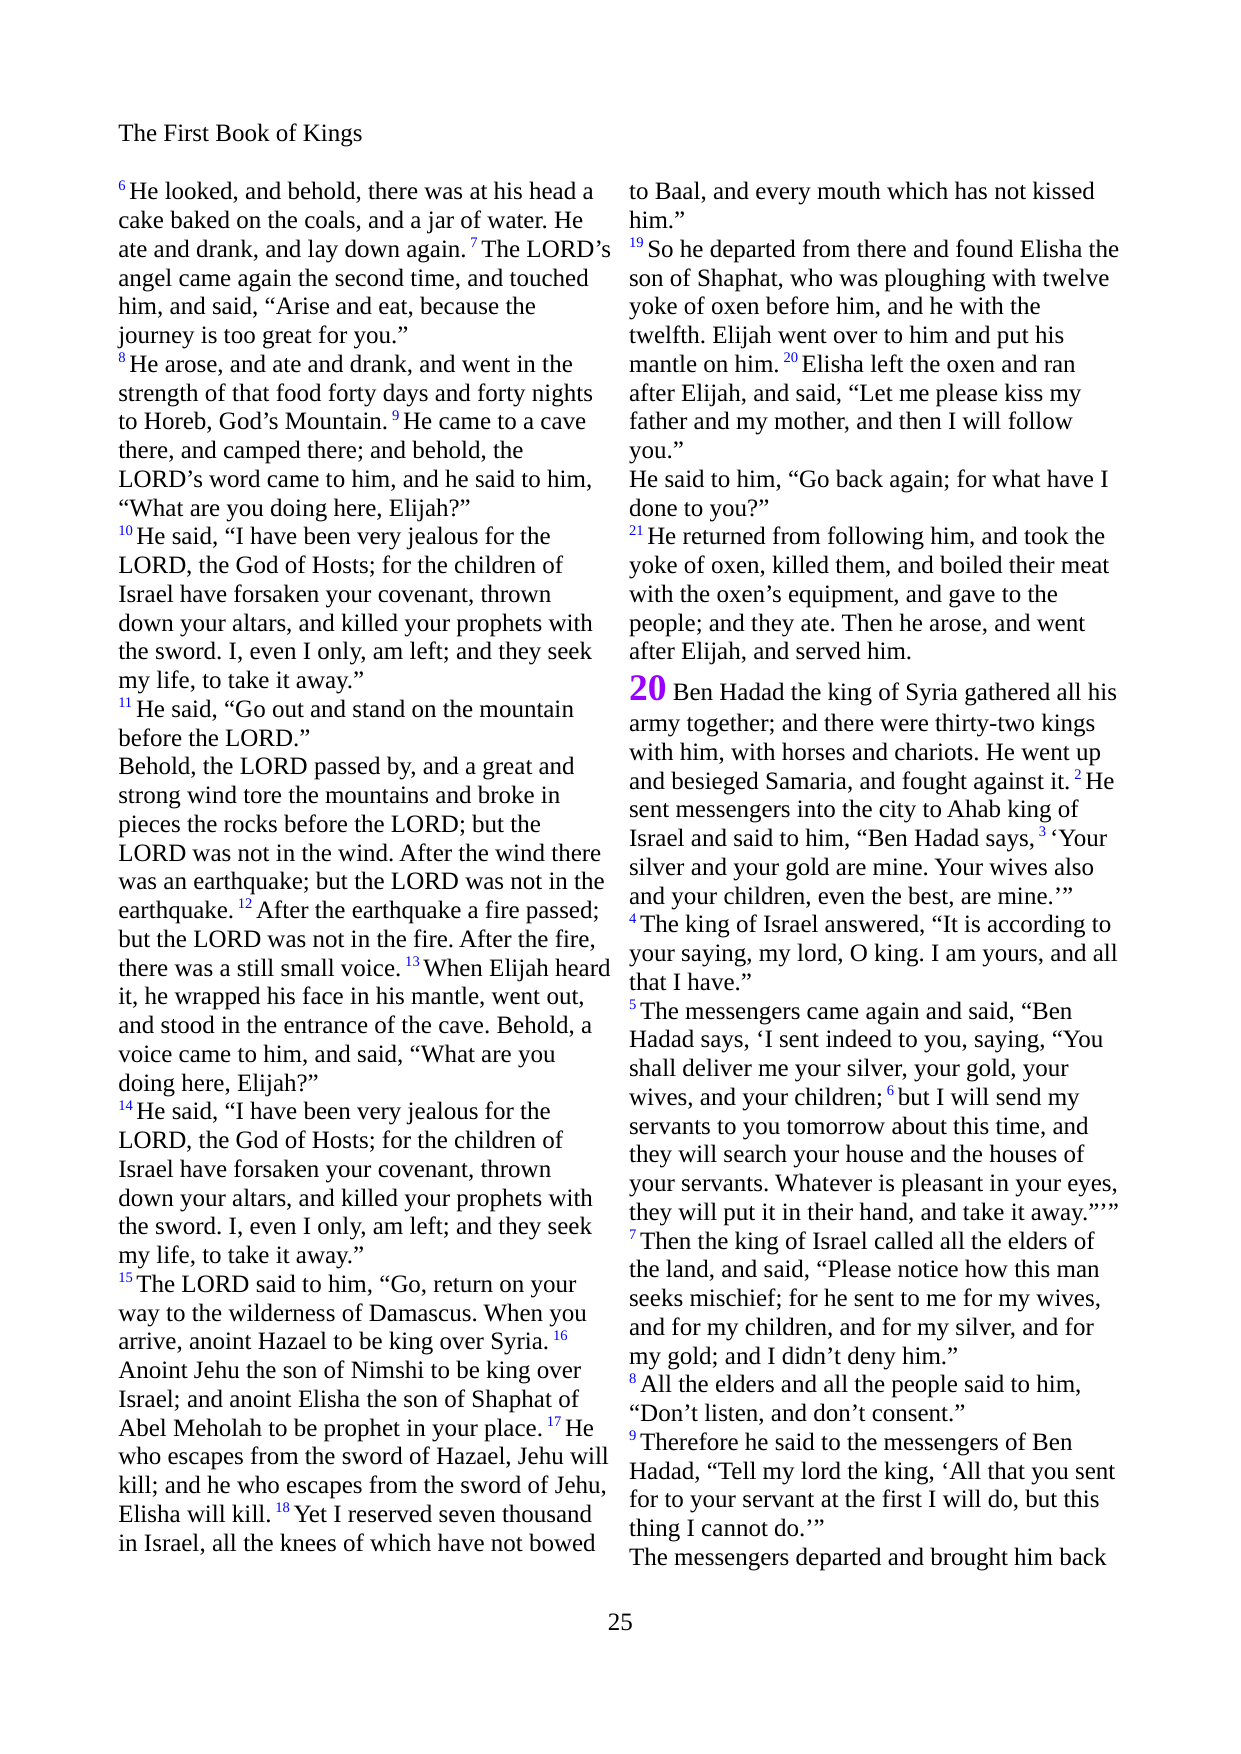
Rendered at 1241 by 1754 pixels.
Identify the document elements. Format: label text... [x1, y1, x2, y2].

text 11 He said, “Go out and stand on the mountain before the LORD.” [118, 694, 611, 751]
text 9 Therefore he said to the messengers of Ben Hadad, “Tell my lord the king, ‘All that you sent for to your servant at the first I will do, but this thing I cannot do.’” [629, 1427, 1122, 1542]
text 10 He said, “I have been very jealous for the LORD, the God of Hosts; for the children of Israel have forsaken your covenant, thrown down your altars, and killed your prophets with the sword. I, even I only, am left; and they seek my life, to take it away.” [118, 521, 611, 694]
text He said to him, “Go back again; for what have I done to you?” [629, 464, 1122, 521]
text 20 Ben Hadad the king of Syria gathered all his army together; and there were thirty-two kings with him, with horses and chariots. He went up and besieged Samaria, and fought against it. 2 He sent messengers into the city to Ahab king of Israel and said to him, “Ben Hadad says, 3 ‘Your silver and your gold are mine. Your wives also and your children, even the best, are mine.’” [629, 665, 1122, 909]
text 19 So he departed from there and found Elisha the son of Shaphat, who was ploughing with twelve yoke of oxen before him, and he with the twelfth. Elijah went over to him and put his mantle on him. 20 Elisha left the oxen and ran after Elijah, and said, “Let me please kiss my father and my mother, and then I will follow you.” [629, 234, 1122, 464]
text 6 He looked, and behold, there was at his head a cake baked on the coals, and a jar of water. He ate and drank, and lay down again. 7 The LORD’s angel came again the second time, and touched him, and said, “Arise and eat, because the journey is too great for you.” [118, 176, 611, 349]
text 15 The LORD said to him, “Go, return on your way to the wilderness of Damascus. When you arrive, anoint Hazael to be king over Syria. 16 Anoint Jehu the son of Nimshi to be king over Israel; and anoint Elisha the son of Shaphat of Abel Meholah to be prophet in your place. 17 He who escapes from the sword of Hazael, Jehu will kill; and he who escapes from the sword of Jehu, Elisha will kill. 18 Yet I reserved seven thousand in Israel, all the knees of which have not bowed [118, 1269, 611, 1556]
text The messengers departed and brought him back [629, 1542, 1122, 1571]
text 4 The king of Israel answered, “It is according to your saying, my lord, O king. I am yours, and all that I have.” [629, 909, 1122, 996]
text 8 All the elders and all the people said to him, “Don’t listen, and don’t consent.” [629, 1369, 1122, 1427]
text 21 He returned from following him, and took the yoke of oxen, killed them, and boiled their meat with the oxen’s equipment, and gave to the people; and they ate. Then he arose, and went after Elijah, and served him. [629, 521, 1122, 665]
text to Baal, and every mouth which has not kissed him.” [629, 176, 1122, 234]
text 8 He arose, and ate and drank, and went in the strength of that food forty days and forty nights to Horeb, God’s Mountain. 9 He came to a cave there, and camped there; and behold, the LORD’s word came to him, and he said to him, “What are you doing here, Elijah?” [118, 349, 611, 521]
text Behold, the LORD passed by, and a great and strong wind tore the mountains and broke in pieces the rocks before the LORD; but the LORD was not in the wind. After the wind there was an earthquake; but the LORD was not in the earthquake. 12 After the earthquake a fire passed; but the LORD was not in the fire. After the fire, there was a still small voice. 13 When Elijah heard it, he wrapped his face in his mantle, went out, and stood in the entrance of the cave. Behold, a voice came to him, and said, “What are you doing here, Elijah?” [118, 751, 611, 1096]
text 7 Then the king of Israel called all the elders of the land, and said, “Please notice how this man seeks mischief; for he sent to me for my wives, and for my children, and for my silver, and for my gold; and I didn’t deny him.” [629, 1226, 1122, 1369]
text 5 The messengers came again and said, “Ben Hadad says, ‘I sent indeed to you, saying, “You shall deliver me your silver, your gold, your wives, and your children; 6 but I will send my servants to you tomorrow about this time, and they will search your house and the houses of your servants. Whatever is pleasant in your eyes, they will put it in their hand, and take it away.”’” [629, 996, 1122, 1226]
text 14 He said, “I have been very jealous for the LORD, the God of Hosts; for the children of Israel have forsaken your covenant, thrown down your altars, and killed your prophets with the sword. I, even I only, am left; and they seek my life, to take it away.” [118, 1096, 611, 1269]
